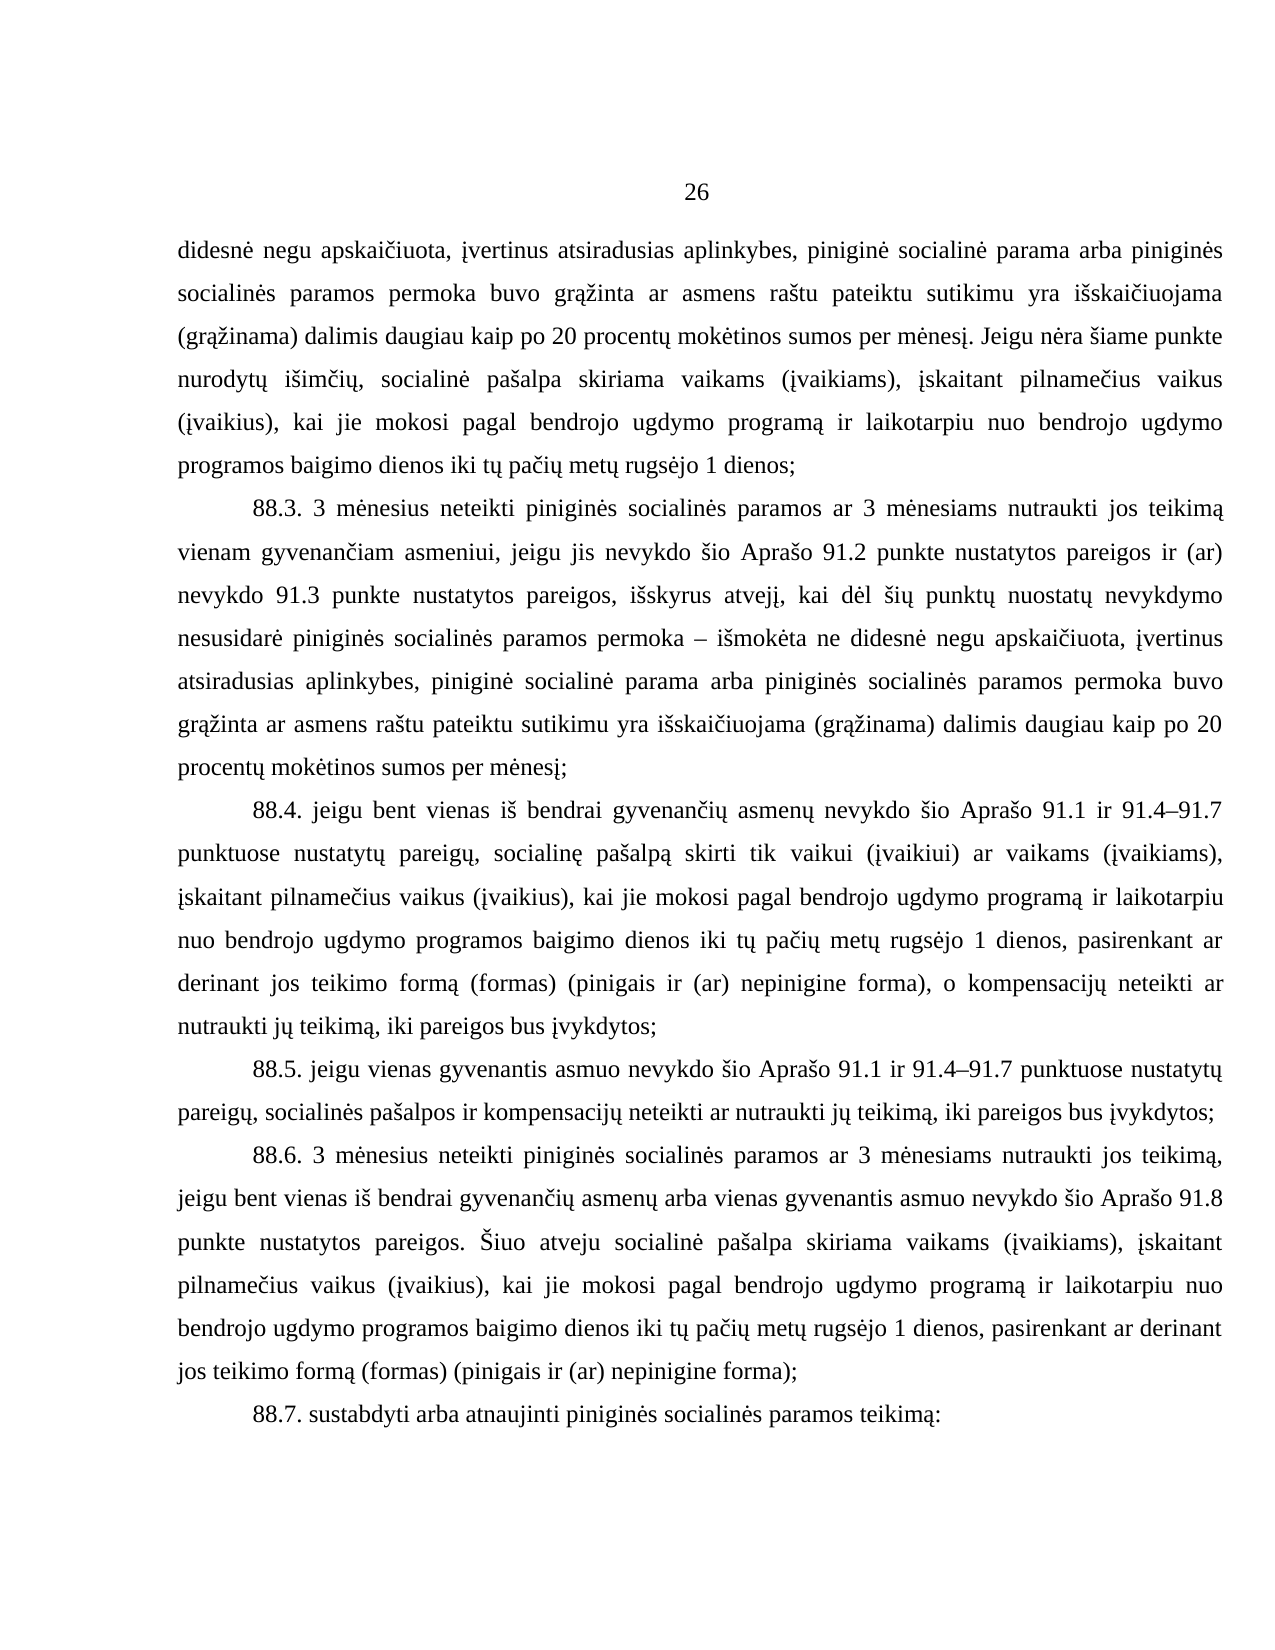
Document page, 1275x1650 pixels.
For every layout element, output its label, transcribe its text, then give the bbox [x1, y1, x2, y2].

text 88.7. sustabdyti arba atnaujinti piniginės socialinės paramos teikimą: [177, 1399, 1224, 1428]
text 88.6. 3 mėnesius neteikti piniginės socialinės paramos ar 3 mėnesiams nutraukti jos teikimą, jeigu bent vienas iš bendrai gyvenančių asmenų arba vienas gyvenantis asmuo nevykdo šio Aprašo 91.8 punkte nustatytos pareigos. Šiuo atveju socialinė pašalpa skiriama vaikams (įvaikiams), įskaitant pilnamečius vaikus (įvaikius), kai jie mokosi pagal bendrojo ugdymo programą ir laikotarpiu nuo bendrojo ugdymo programos baigimo dienos iki tų pačių metų rugsėjo 1 dienos, pasirenkant ar derinant jos teikimo formą (formas) (pinigais ir (ar) nepinigine forma); [177, 1140, 1224, 1385]
text 88.5. jeigu vienas gyvenantis asmuo nevykdo šio Aprašo 91.1 ir 91.4–91.7 punktuose nustatytų pareigų, socialinės pašalpos ir kompensacijų neteikti ar nutraukti jų teikimą, iki pareigos bus įvykdytos; [177, 1054, 1224, 1126]
text 88.3. 3 mėnesius neteikti piniginės socialinės paramos ar 3 mėnesiams nutraukti jos teikimą vienam gyvenančiam asmeniui, jeigu jis nevykdo šio Aprašo 91.2 punkte nustatytos pareigos ir (ar) nevykdo 91.3 punkte nustatytos pareigos, išskyrus atvejį, kai dėl šių punktų nuostatų nevykdymo nesusidarė piniginės socialinės paramos permoka – išmokėta ne didesnė negu apskaičiuota, įvertinus atsiradusias aplinkybes, piniginė socialinė parama arba piniginės socialinės paramos permoka buvo grąžinta ar asmens raštu pateiktu sutikimu yra išskaičiuojama (grąžinama) dalimis daugiau kaip po 20 procentų mokėtinos sumos per mėnesį; [177, 493, 1224, 781]
text 88.4. jeigu bent vienas iš bendrai gyvenančių asmenų nevykdo šio Aprašo 91.1 ir 91.4–91.7 punktuose nustatytų pareigų, socialinę pašalpą skirti tik vaikui (įvaikiui) ar vaikams (įvaikiams), įskaitant pilnamečius vaikus (įvaikius), kai jie mokosi pagal bendrojo ugdymo programą ir laikotarpiu nuo bendrojo ugdymo programos baigimo dienos iki tų pačių metų rugsėjo 1 dienos, pasirenkant ar derinant jos teikimo formą (formas) (pinigais ir (ar) nepinigine forma), o kompensacijų neteikti ar nutraukti jų teikimą, iki pareigos bus įvykdytos; [177, 795, 1224, 1040]
text didesnė negu apskaičiuota, įvertinus atsiradusias aplinkybes, piniginė socialinė parama arba piniginės socialinės paramos permoka buvo grąžinta ar asmens raštu pateiktu sutikimu yra išskaičiuojama (grąžinama) dalimis daugiau kaip po 20 procentų mokėtinos sumos per mėnesį. Jeigu nėra šiame punkte nurodytų išimčių, socialinė pašalpa skiriama vaikams (įvaikiams), įskaitant pilnamečius vaikus (įvaikius), kai jie mokosi pagal bendrojo ugdymo programą ir laikotarpiu nuo bendrojo ugdymo programos baigimo dienos iki tų pačių metų rugsėjo 1 dienos; [177, 235, 1224, 479]
